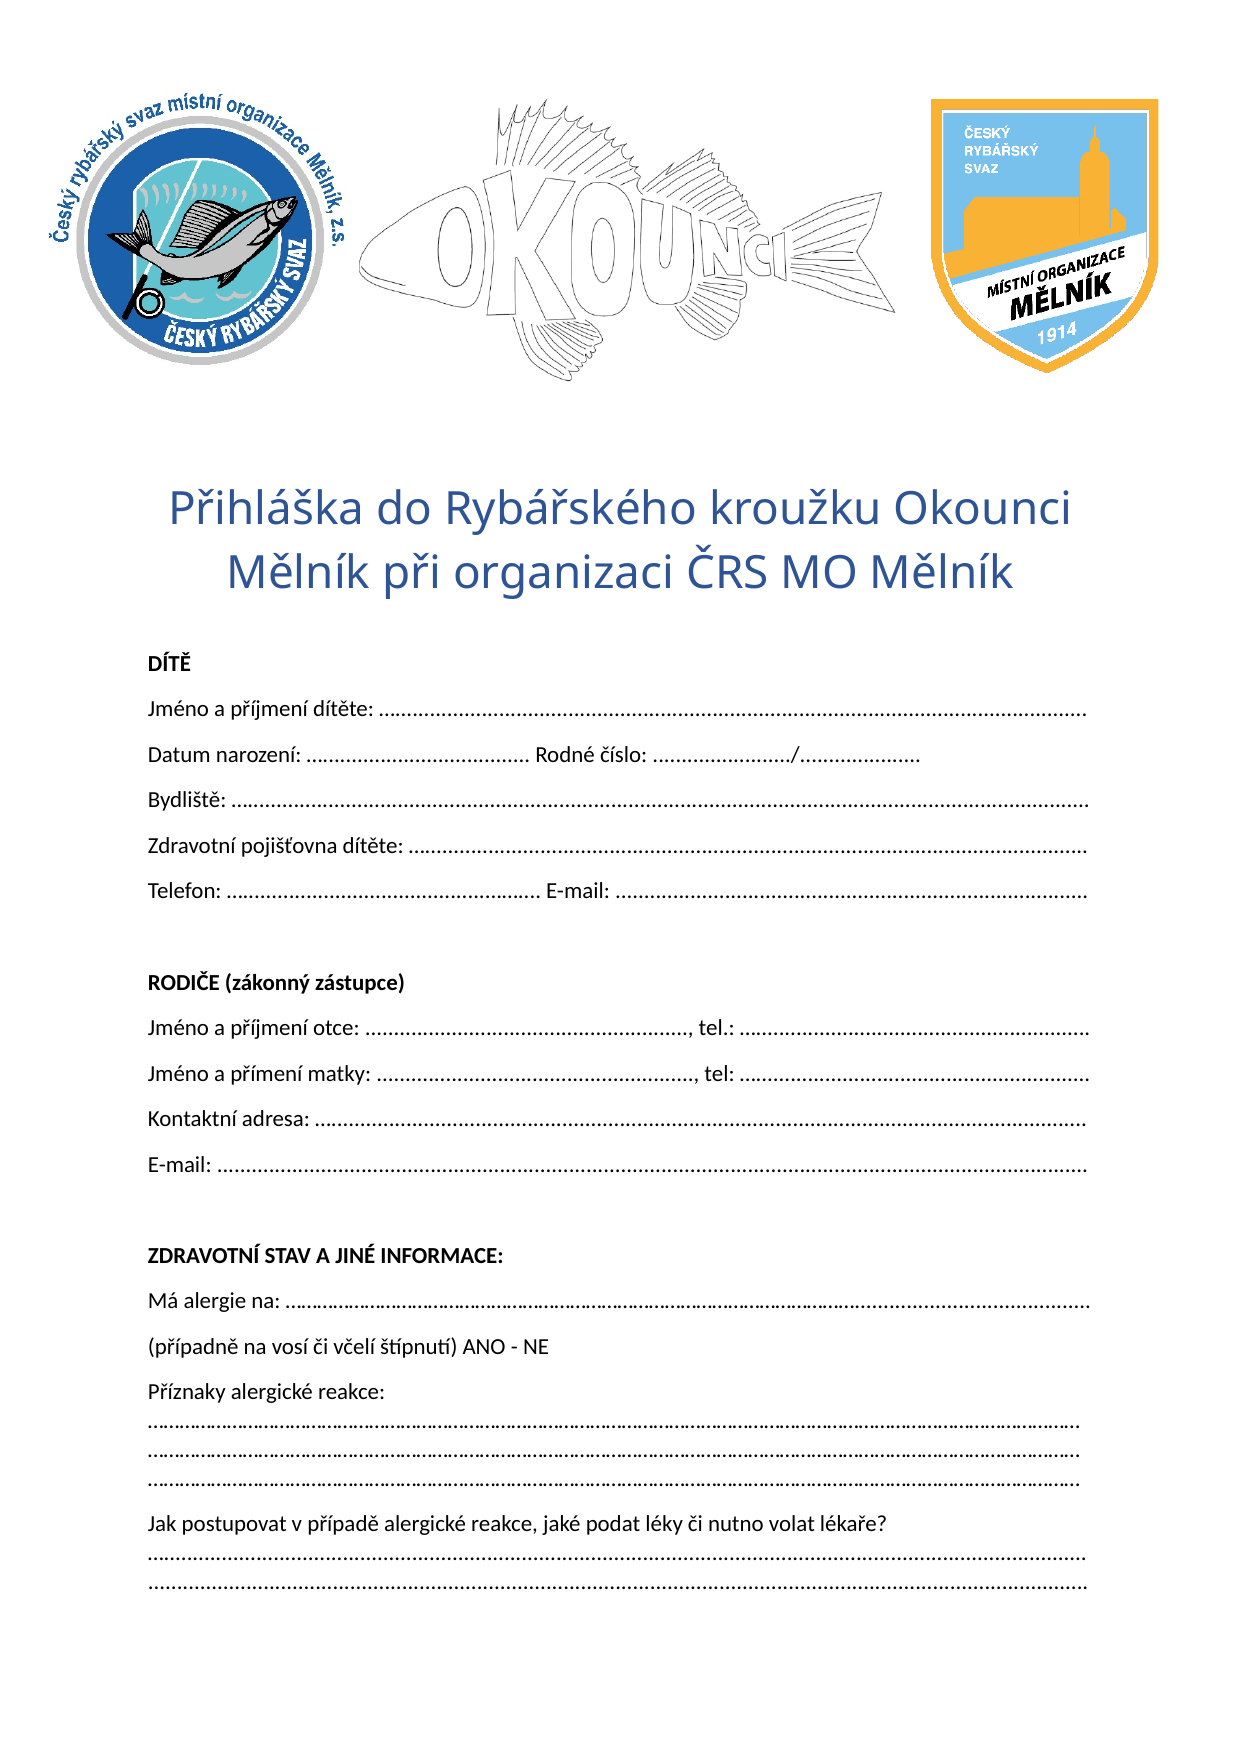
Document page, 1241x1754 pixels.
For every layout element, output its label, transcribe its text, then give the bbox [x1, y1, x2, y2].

subtitle Přihláška do Rybářského kroužku Okounci Mělník při organizaci ČRS MO Mělník [148, 475, 1093, 602]
text ZDRAVOTNÍ STAV A JINÉ INFORMACE: [148, 1241, 1093, 1269]
text Jak postupovat v případě alergické reakce, jaké podat léky či nutno volat lékaře? …................................................................................................................................................................................................................................................................................................................................... [148, 1509, 1093, 1595]
text RODIČE (zákonný zástupce) [148, 968, 1093, 996]
text E-mail: ....................................................................................................................................................... [148, 1150, 1093, 1178]
text Má alergie na: ………………………………………………………………………………………………......................................... [148, 1286, 1093, 1314]
text Jméno a příjmení otce: ........................................................, tel.: ….......................................................... [148, 1013, 1093, 1041]
text (případně na vosí či včelí štípnutí) ANO - NE [148, 1332, 1093, 1360]
text Kontaktní adresa: …................................................................................................................................... [148, 1104, 1093, 1132]
text Datum narození: ….................................... Rodné číslo: ......................../..................... [148, 740, 1093, 768]
text DÍTĚ [148, 649, 1093, 677]
text Jméno a příjmení dítěte: …........................................................................................................................ [148, 694, 1093, 722]
text Jméno a přímení matky: ......................................................., tel: ….......................................................... [148, 1059, 1093, 1087]
text Telefon: ….............................................….... E-mail: .................................................................................. [148, 877, 1093, 904]
text Příznaky alergické reakce: ……………………………………………………………………………………………………………………………………………………………………………………………………………………………………………………………………………………………………………………………………………………………………………………………………………………………………………………………………………………… [148, 1377, 1093, 1492]
text Bydliště: ….................................................................................................................................................. [148, 786, 1093, 813]
text Zdravotní pojišťovna dítěte: …................................................................................................................... [148, 831, 1093, 859]
